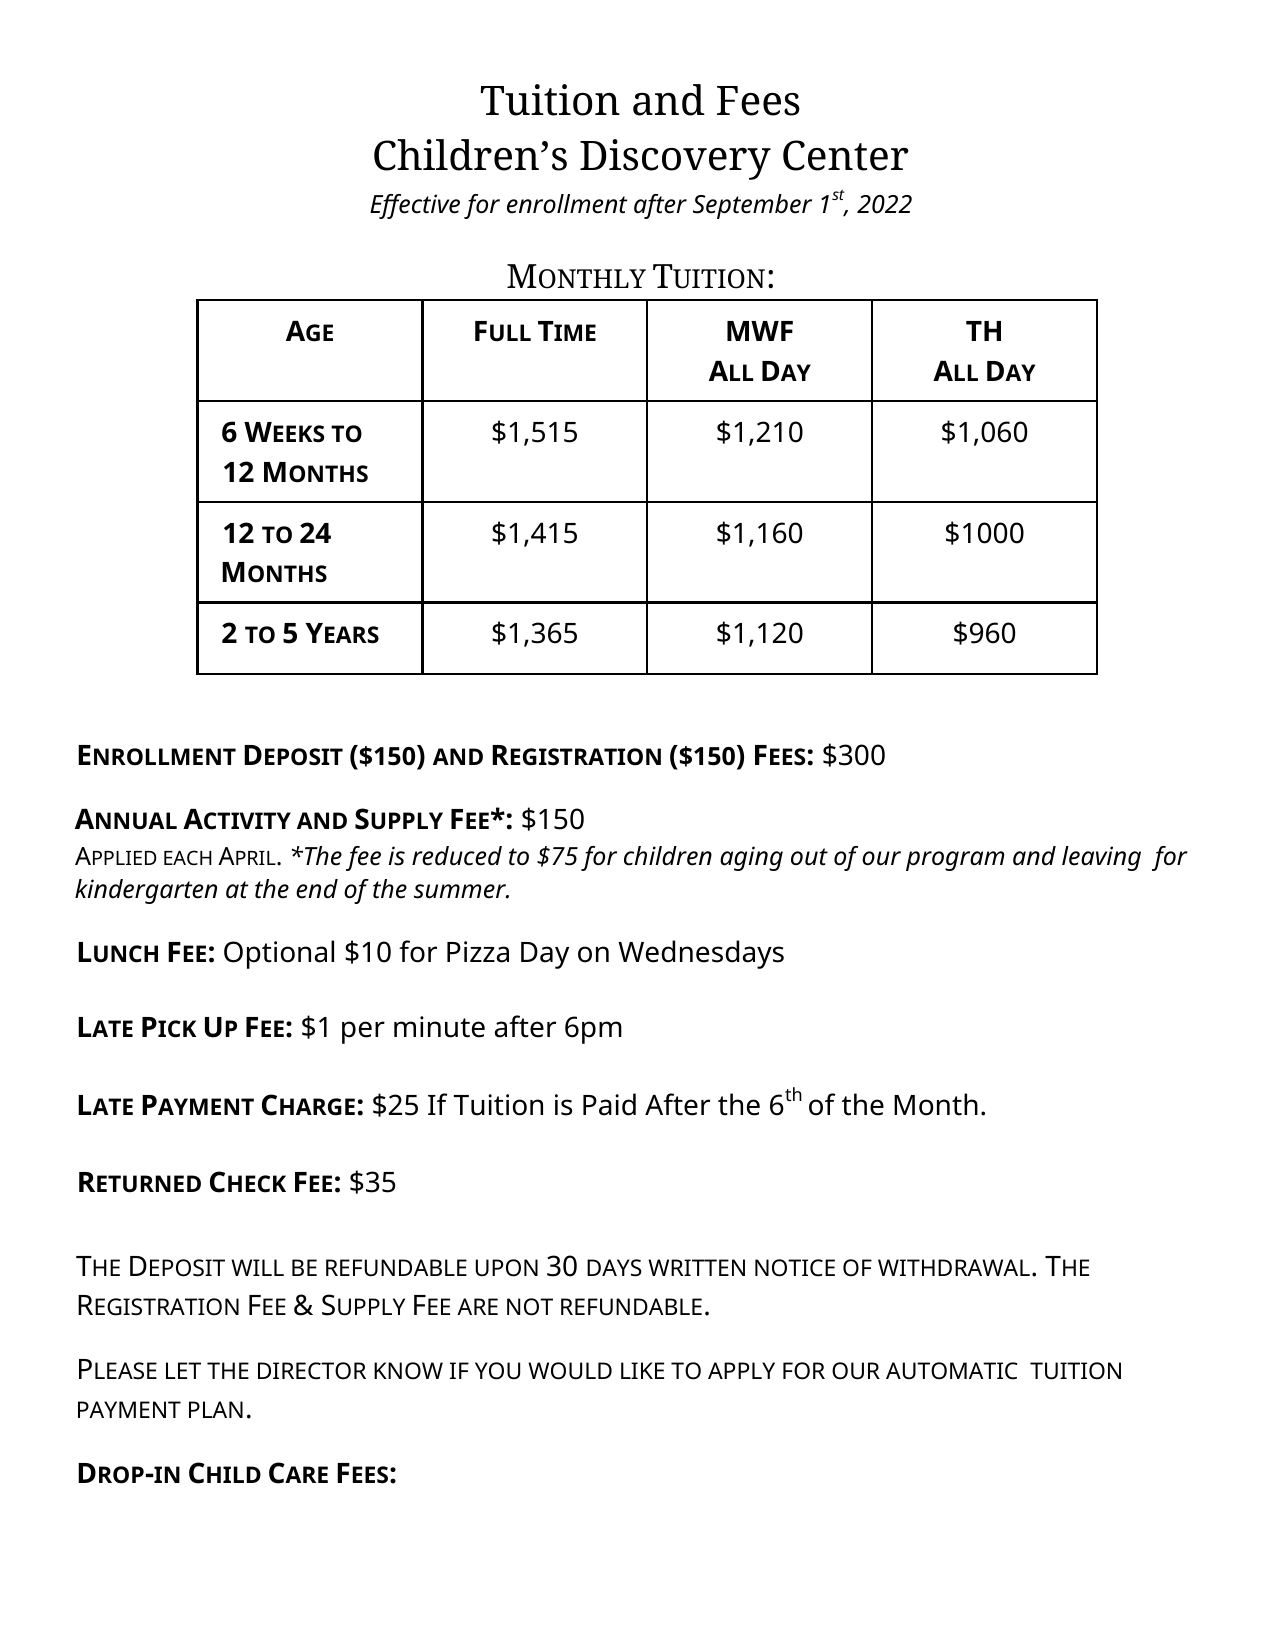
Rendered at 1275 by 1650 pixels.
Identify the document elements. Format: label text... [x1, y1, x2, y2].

table_cell $1,120 [648, 604, 871, 673]
table_cell $1,515 [424, 402, 646, 501]
table_cell $1,415 [424, 503, 646, 601]
text LATE PICK UP FEE: $1 per minute after 6pm [76, 1007, 1207, 1045]
text Tuition and Fees [74, 72, 1207, 127]
text ANNUAL ACTIVITY AND SUPPLY FEE*: $150 [74, 799, 1207, 838]
text LATE PAYMENT CHARGE: $25 If Tuition is Paid After the 6th of the Month. RETURNED CHECK FEE: $35 [76, 1081, 1072, 1201]
table_cell $1,365 [424, 604, 646, 673]
table_header TH ALL DAY [873, 301, 1096, 400]
text Effective for enrollment after September 1st, 2022 [74, 184, 1207, 221]
text MONTHLY TUITION: [74, 253, 1207, 299]
table_cell 12 TO 24 MONTHS [199, 503, 421, 601]
text ENROLLMENT DEPOSIT ($150) AND REGISTRATION ($150) FEES: $300 [76, 735, 1207, 774]
text PLEASE LET THE DIRECTOR KNOW IF YOU WOULD LIKE TO APPLY FOR OUR AUTOMATIC TUITION PAYMENT PLAN. [76, 1349, 1207, 1427]
table_cell $960 [873, 604, 1096, 673]
table_cell $1000 [873, 503, 1096, 601]
text APPLIED EACH APRIL. *The fee is reduced to $75 for children aging out of our program and leaving for kindergarten at the end of the summer. [74, 839, 1206, 906]
text THE DEPOSIT WILL BE REFUNDABLE UPON 30 DAYS WRITTEN NOTICE OF WITHDRAWAL. THE REGISTRATION FEE & SUPPLY FEE ARE NOT REFUNDABLE. [76, 1246, 1165, 1324]
table_cell 2 TO 5 YEARS [199, 604, 421, 673]
table_header FULL TIME [424, 301, 646, 400]
table_header AGE [199, 301, 421, 400]
table_cell 6 WEEKS TO 12 MONTHS [199, 402, 421, 501]
table_cell $1,060 [873, 402, 1096, 501]
text DROP-IN CHILD CARE FEES: [76, 1453, 1207, 1491]
table_header MWF ALL DAY [648, 301, 871, 400]
text Children’s Discovery Center [74, 127, 1207, 183]
text LUNCH FEE: Optional $10 for Pizza Day on Wednesdays [76, 932, 1207, 970]
table_cell $1,210 [648, 402, 871, 501]
table_cell $1,160 [648, 503, 871, 601]
